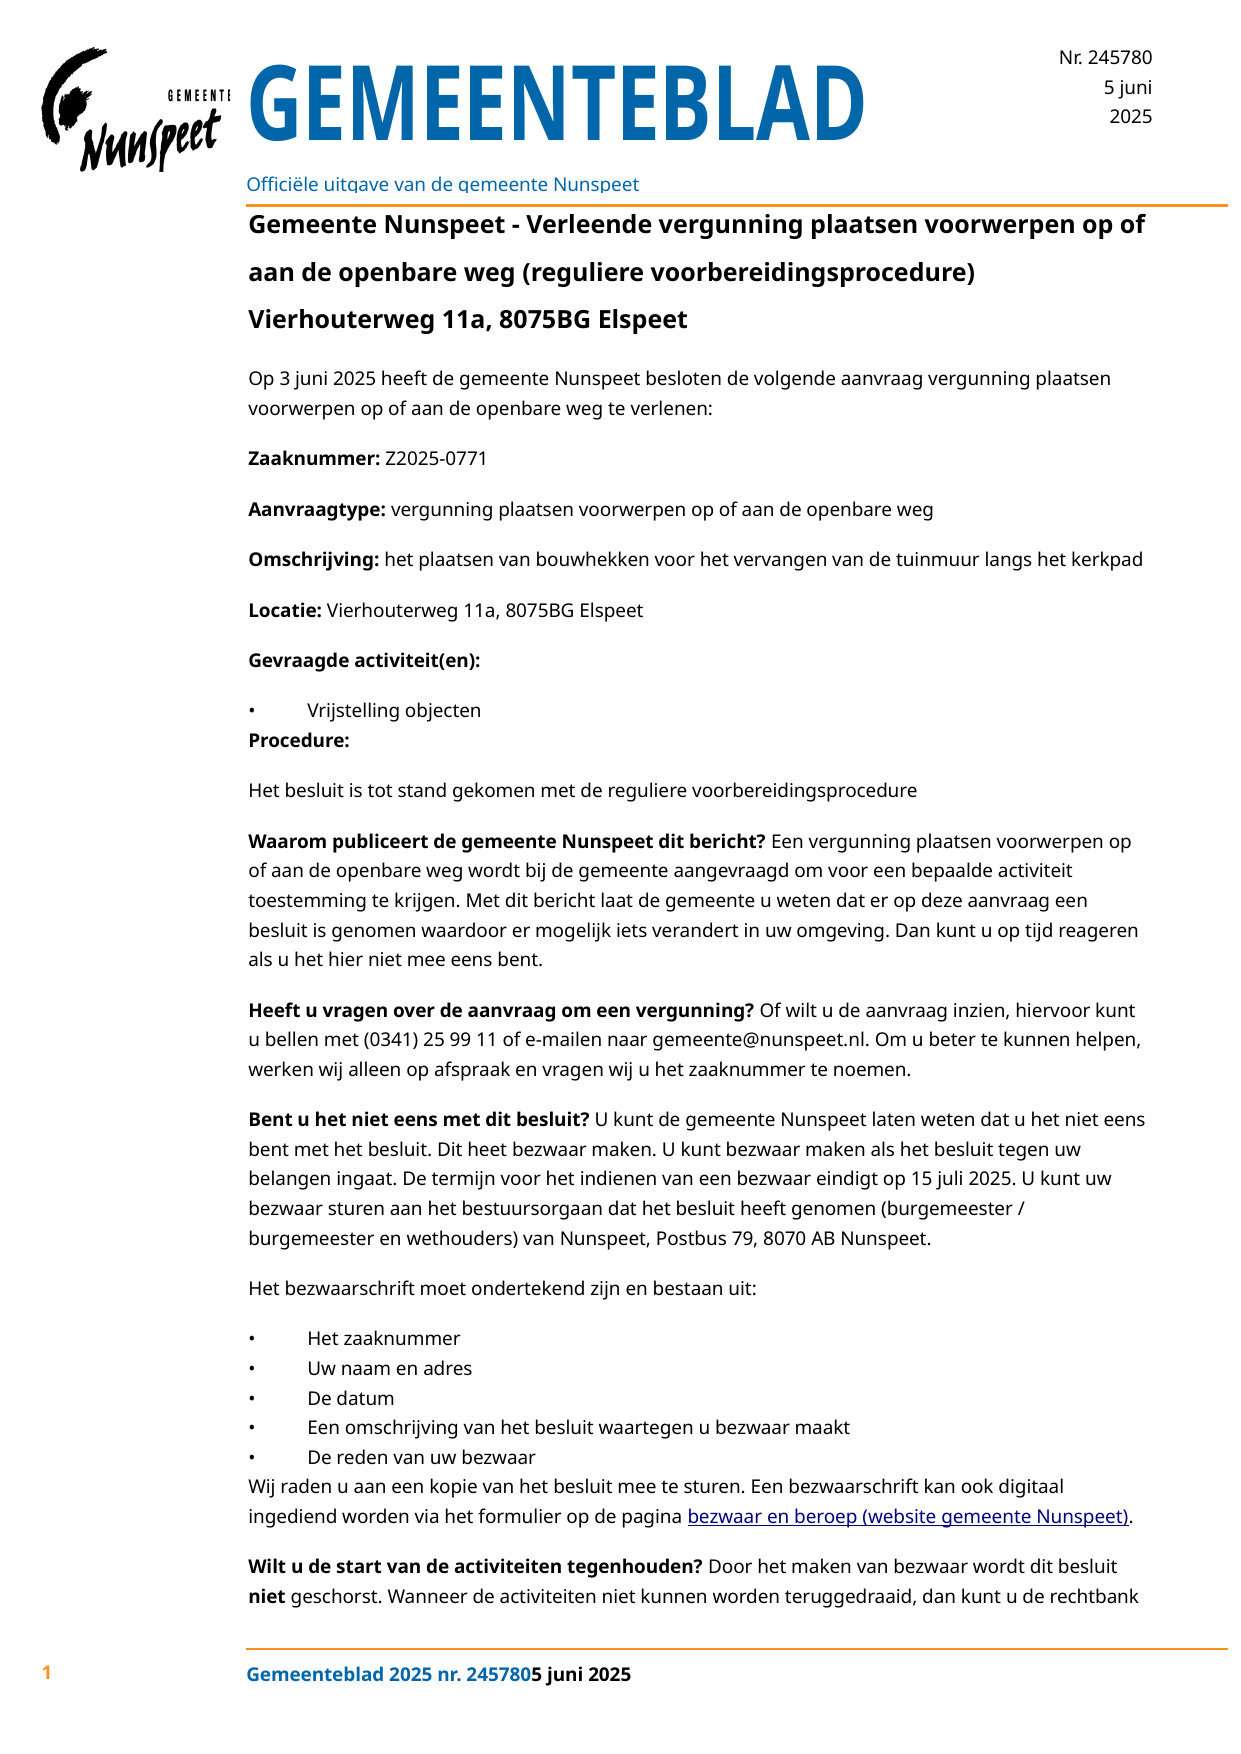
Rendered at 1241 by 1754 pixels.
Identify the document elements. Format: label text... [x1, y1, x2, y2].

list Een omschrijving van het besluit waartegen u bezwaar maakt [248, 1414, 1152, 1440]
text Aanvraagtype: vergunning plaatsen voorwerpen op of aan de openbare weg [248, 496, 1152, 522]
text Wij raden u aan een kopie van het besluit mee te sturen. Een bezwaarschrift kan ook digitaal ingediend worden via het formulier op de pagina bezwaar en beroep (website gemeente Nunspeet). [248, 1473, 1152, 1529]
list Vrijstelling objecten [248, 698, 1152, 723]
picture [41, 47, 231, 172]
text Zaaknummer: Z2025-0771 [248, 446, 1152, 471]
text Gevraagde activiteit(en): [248, 647, 1152, 673]
text Bent u het niet eens met dit besluit? U kunt de gemeente Nunspeet laten weten dat u het niet eens bent met het besluit. Dit heet bezwaar maken. U kunt bezwaar maken als het besluit tegen uw belangen ingaat. De termijn voor het indienen van een bezwaar eindigt op 15 juli 2025. U kunt uw bezwaar sturen aan het bestuursorgaan dat het besluit heeft genomen (burgemeester / burgemeester en wethouders) van Nunspeet, Postbus 79, 8070 AB Nunspeet. [248, 1106, 1152, 1250]
text Het besluit is tot stand gekomen met de reguliere voorbereidingsprocedure [248, 778, 1152, 803]
list De reden van uw bezwaar [248, 1444, 1152, 1469]
list De datum [248, 1385, 1152, 1410]
text Heeft u vragen over de aanvraag om een vergunning? Of wilt u de aanvraag inzien, hiervoor kunt u bellen met (0341) 25 99 11 of e-mailen naar gemeente@nunspeet.nl. Om u beter te kunnen helpen, werken wij alleen op afspraak en vragen wij u het zaaknummer te noemen. [248, 997, 1152, 1082]
text Waarom publiceert de gemeente Nunspeet dit bericht? Een vergunning plaatsen voorwerpen op of aan de openbare weg wordt bij de gemeente aangevraagd om voor een bepaalde activiteit toestemming te krijgen. Met dit bericht laat de gemeente u weten dat er op deze aanvraag een besluit is genomen waardoor er mogelijk iets verandert in uw omgeving. Dan kunt u op tijd reageren als u het hier niet mee eens bent. [248, 828, 1152, 972]
text Procedure: [248, 727, 1152, 753]
text Locatie: Vierhouterweg 11a, 8075BG Elspeet [248, 597, 1152, 622]
text Wilt u de start van de activiteiten tegenhouden? Door het maken van bezwaar wordt dit besluit niet geschorst. Wanneer de activiteiten niet kunnen worden teruggedraaid, dan kunt u de rechtbank [248, 1553, 1152, 1609]
text Op 3 juni 2025 heeft de gemeente Nunspeet besloten de volgende aanvraag vergunning plaatsen voorwerpen op of aan de openbare weg te verlenen: [248, 366, 1152, 421]
text Omschrijving: het plaatsen van bouwhekken voor het vervangen van de tuinmuur langs het kerkpad [248, 546, 1152, 572]
text Het bezwaarschrift moet ondertekend zijn en bestaan uit: [248, 1275, 1152, 1301]
list Uw naam en adres [248, 1355, 1152, 1381]
text Gemeente Nunspeet - Verleende vergunning plaatsen voorwerpen op of aan de openbare weg (reguliere voorbereidingsprocedure) Vierhouterweg 11a, 8075BG Elspeet [248, 207, 1152, 336]
list Het zaaknummer [248, 1326, 1152, 1351]
